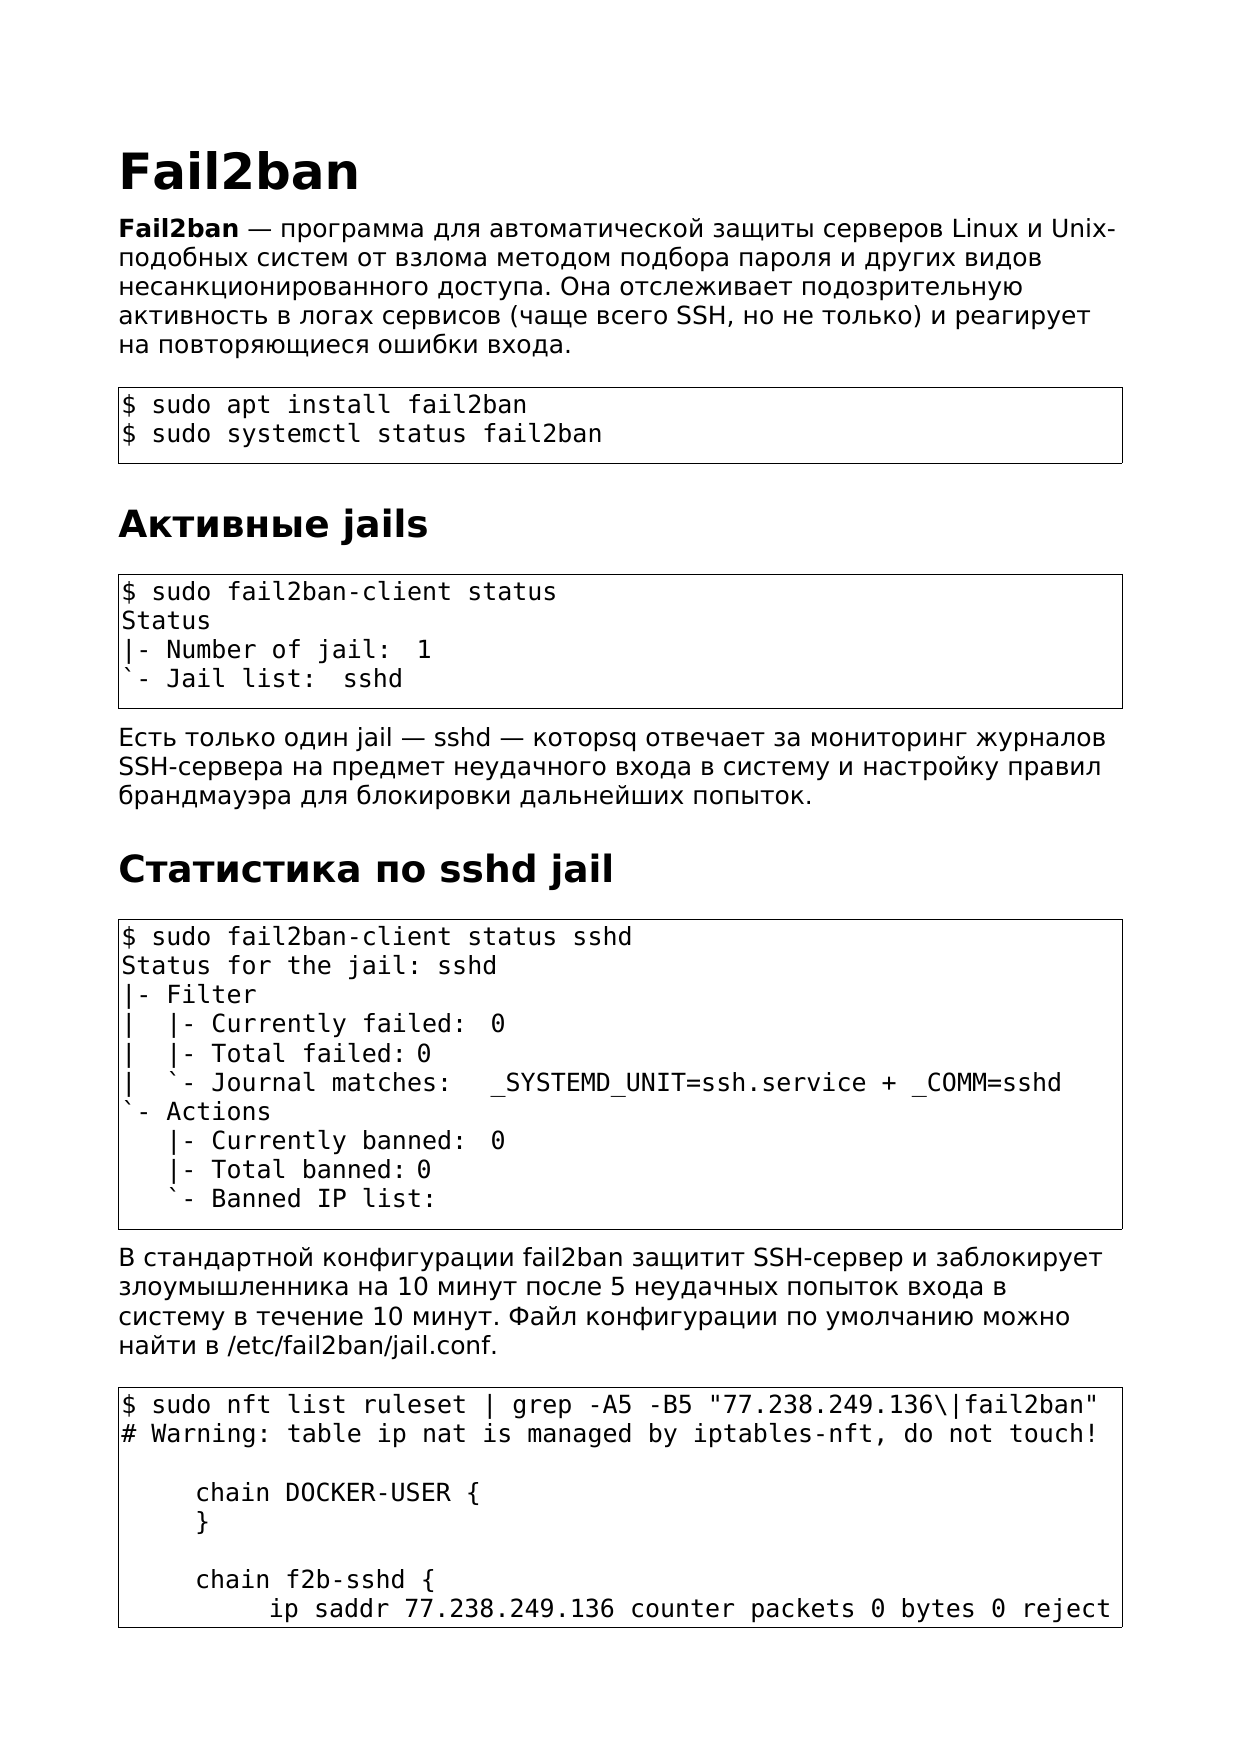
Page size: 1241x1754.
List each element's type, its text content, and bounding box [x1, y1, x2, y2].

table_header $ sudo fail2ban-client status sshd Status for the jail: sshd |- Filter | |- Currently failed: 0 | |- Total failed: 0 | `- Journal matches: _SYSTEMD_UNIT=ssh.service + _COMM=sshd `- Actions |- Currently banned: 0 |- Total banned: 0 `- Banned IP list: [119, 920, 1122, 1228]
text В стандартной конфигурации fail2ban защитит SSH-сервер и заблокирует злоумышленника на 10 минут после 5 неудачных попыток входа в систему в течение 10 минут. Файл конфигурации по умолчанию можно найти в /etc/fail2ban/jail.conf. [118, 1243, 1122, 1360]
subtitle Fail2ban [118, 143, 1122, 201]
subtitle Статистика по sshd jail [118, 848, 1122, 892]
table_header $ sudo fail2ban-client status Status |- Number of jail: 1 `- Jail list: sshd [119, 575, 1122, 708]
table_header $ sudo nft list ruleset | grep -A5 -B5 "77.238.249.136\|fail2ban" # Warning: table ip nat is managed by iptables-nft, do not touch! chain DOCKER-USER { } chain f2b-sshd { ip saddr 77.238.249.136 counter packets 0 bytes 0 reject [119, 1388, 1122, 1627]
text Есть только один jail — sshd — которsq отвечает за мониторинг журналов SSH-сервера на предмет неудачного входа в систему и настройку правил брандмауэра для блокировки дальнейших попыток. [118, 723, 1122, 811]
text Fail2ban — программа для автоматической защиты серверов Linux и Unix-подобных систем от взлома методом подбора пароля и других видов несанкционированного доступа. Она отслеживает подозрительную активность в логах сервисов (чаще всего SSH, но не только) и реагирует на повторяющиеся ошибки входа. [118, 214, 1122, 360]
subtitle Активные jails [118, 503, 1122, 547]
table_header $ sudo apt install fail2ban $ sudo systemctl status fail2ban [119, 388, 1122, 463]
